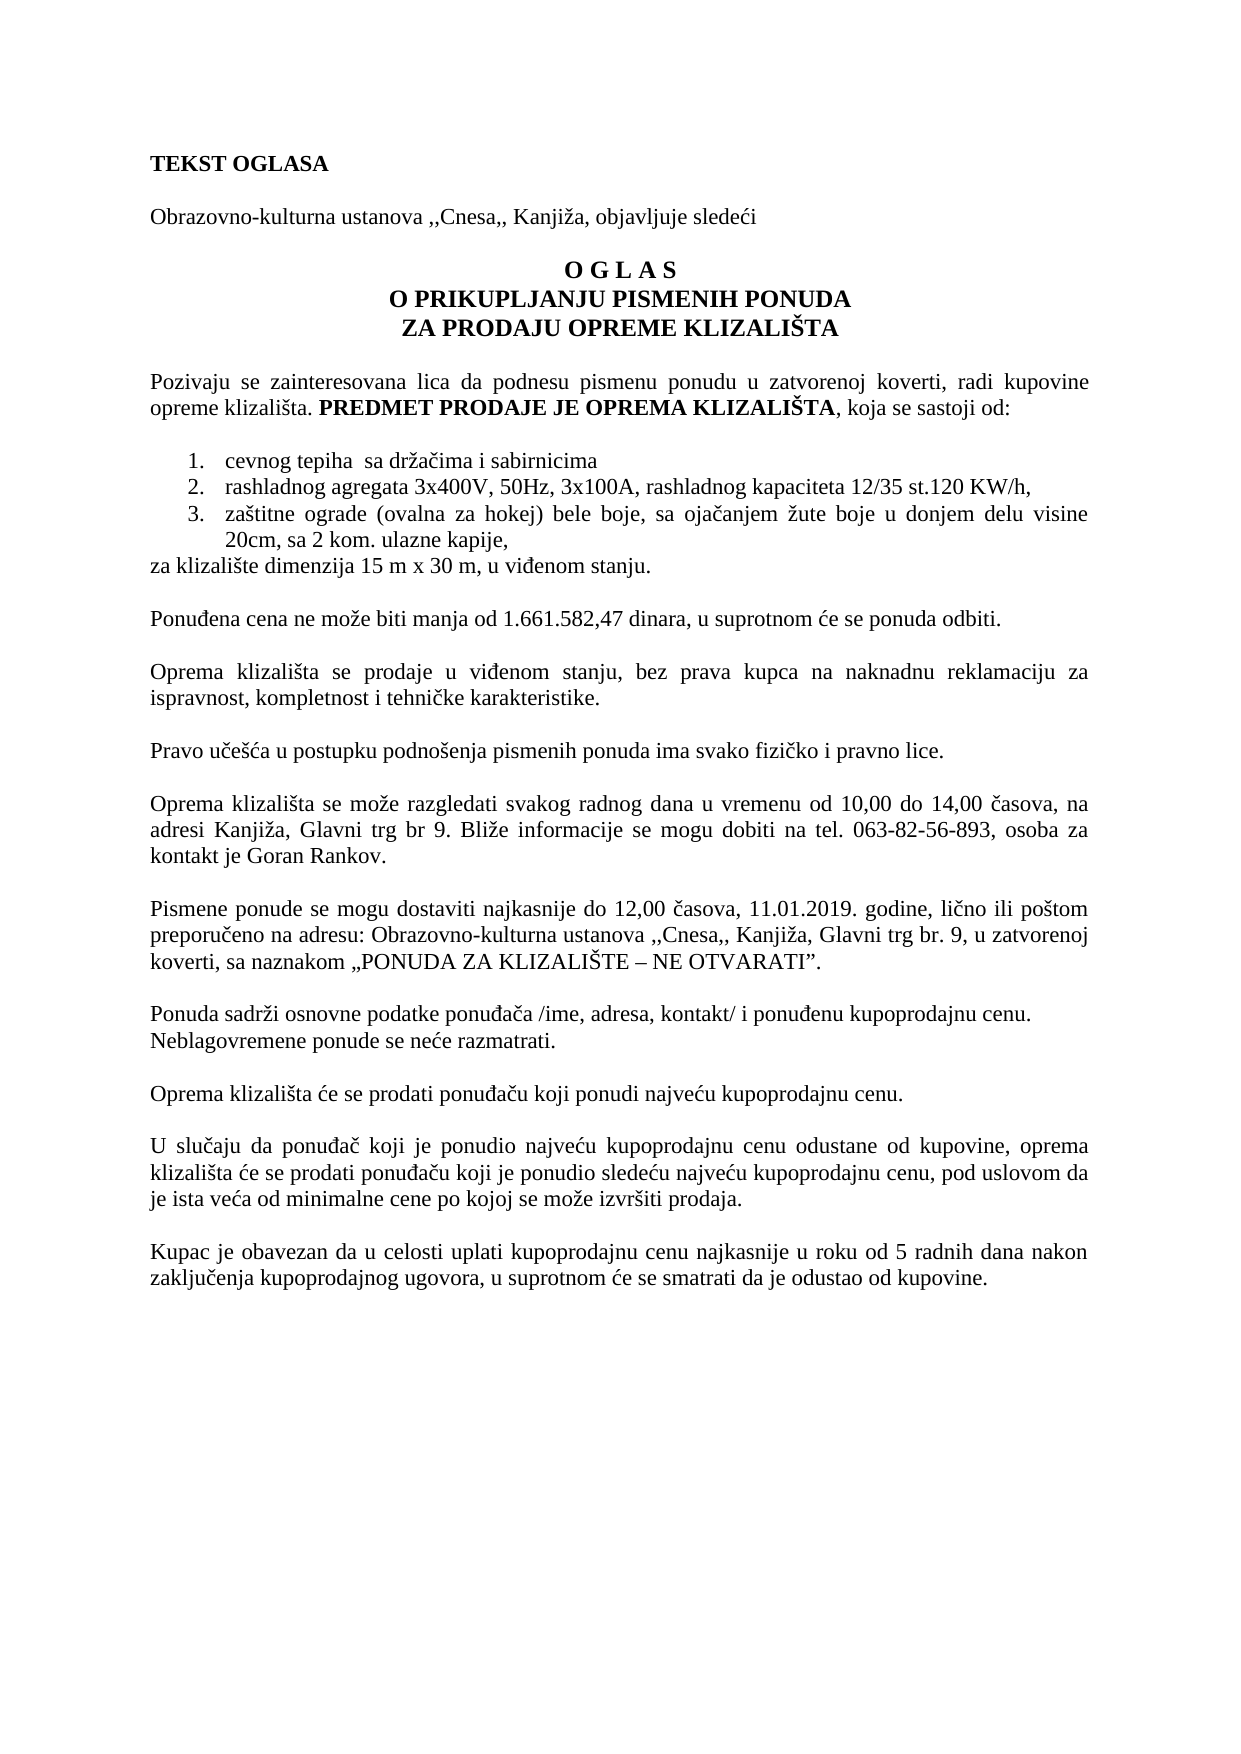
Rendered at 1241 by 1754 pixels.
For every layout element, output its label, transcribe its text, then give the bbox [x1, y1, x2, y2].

text Oprema klizališta će se prodati ponuđaču koji ponudi najveću kupoprodajnu cenu. [150, 1079, 1090, 1106]
text Kupac je obavezan da u celosti uplati kupoprodajnu cenu najkasnije u roku od 5 radnih dana nakon zaključenja kupoprodajnog ugovora, u suprotnom će se smatrati da je odustao od kupovine. [150, 1238, 1090, 1290]
text O PRIKUPLJANJU PISMENIH PONUDA [150, 284, 1090, 313]
text za klizalište dimenzija 15 m x 30 m, u viđenom stanju. [150, 552, 1090, 579]
list rashladnog agregata 3x400V, 50Hz, 3x100A, rashladnog kapaciteta 12/35 st.120 KW/h, [187, 473, 1090, 500]
text Oprema klizališta se može razgledati svakog radnog dana u vremenu od 10,00 do 14,00 časova, na adresi Kanjiža, Glavni trg br 9. Bliže informacije se mogu dobiti na tel. 063-82-56-893, osoba za kontakt je Goran Rankov. [150, 790, 1090, 869]
text Ponuđena cena ne može biti manja od 1.661.582,47 dinara, u suprotnom će se ponuda odbiti. [150, 605, 1090, 632]
list zaštitne ograde (ovalna za hokej) bele boje, sa ojačanjem žute boje u donjem delu visine 20cm, sa 2 kom. ulazne kapije, [187, 500, 1090, 552]
text TEKST OGLASA [150, 150, 1090, 176]
text Pismene ponude se mogu dostaviti najkasnije do 12,00 časova, 11.01.2019. godine, lično ili poštom preporučeno na adresu: Obrazovno-kulturna ustanova ,,Cnesa,, Kanjiža, Glavni trg br. 9, u zatvorenoj koverti, sa naznakom „PONUDA ZA KLIZALIŠTE – NE OTVARATI”. [150, 895, 1090, 974]
text Oprema klizališta se prodaje u viđenom stanju, bez prava kupca na naknadnu reklamaciju za ispravnost, kompletnost i tehničke karakteristike. [150, 658, 1090, 711]
text Obrazovno-kulturna ustanova ,,Cnesa,, Kanjiža, objavljuje sledeći [150, 203, 1090, 229]
text ZA PRODAJU OPREME KLIZALIŠTA [150, 313, 1090, 342]
text Pravo učešća u postupku podnošenja pismenih ponuda ima svako fizičko i pravno lice. [150, 737, 1090, 763]
text Ponuda sadrži osnovne podatke ponuđača /ime, adresa, kontakt/ i ponuđenu kupoprodajnu cenu. [150, 1001, 1090, 1027]
text O G L A S [150, 255, 1090, 284]
text U slučaju da ponuđač koji je ponudio najveću kupoprodajnu cenu odustane od kupovine, oprema klizališta će se prodati ponuđaču koji je ponudio sledeću najveću kupoprodajnu cenu, pod uslovom da je ista veća od minimalne cene po kojoj se može izvršiti prodaja. [150, 1132, 1090, 1211]
text Pozivaju se zainteresovana lica da podnesu pismenu ponudu u zatvorenoj koverti, radi kupovine opreme klizališta. PREDMET PRODAJE JE OPREMA KLIZALIŠTA, koja se sastoji od: [150, 368, 1090, 421]
list cevnog tepiha sa držačima i sabirnicima [187, 447, 1090, 473]
text Neblagovremene ponude se neće razmatrati. [150, 1027, 1090, 1053]
